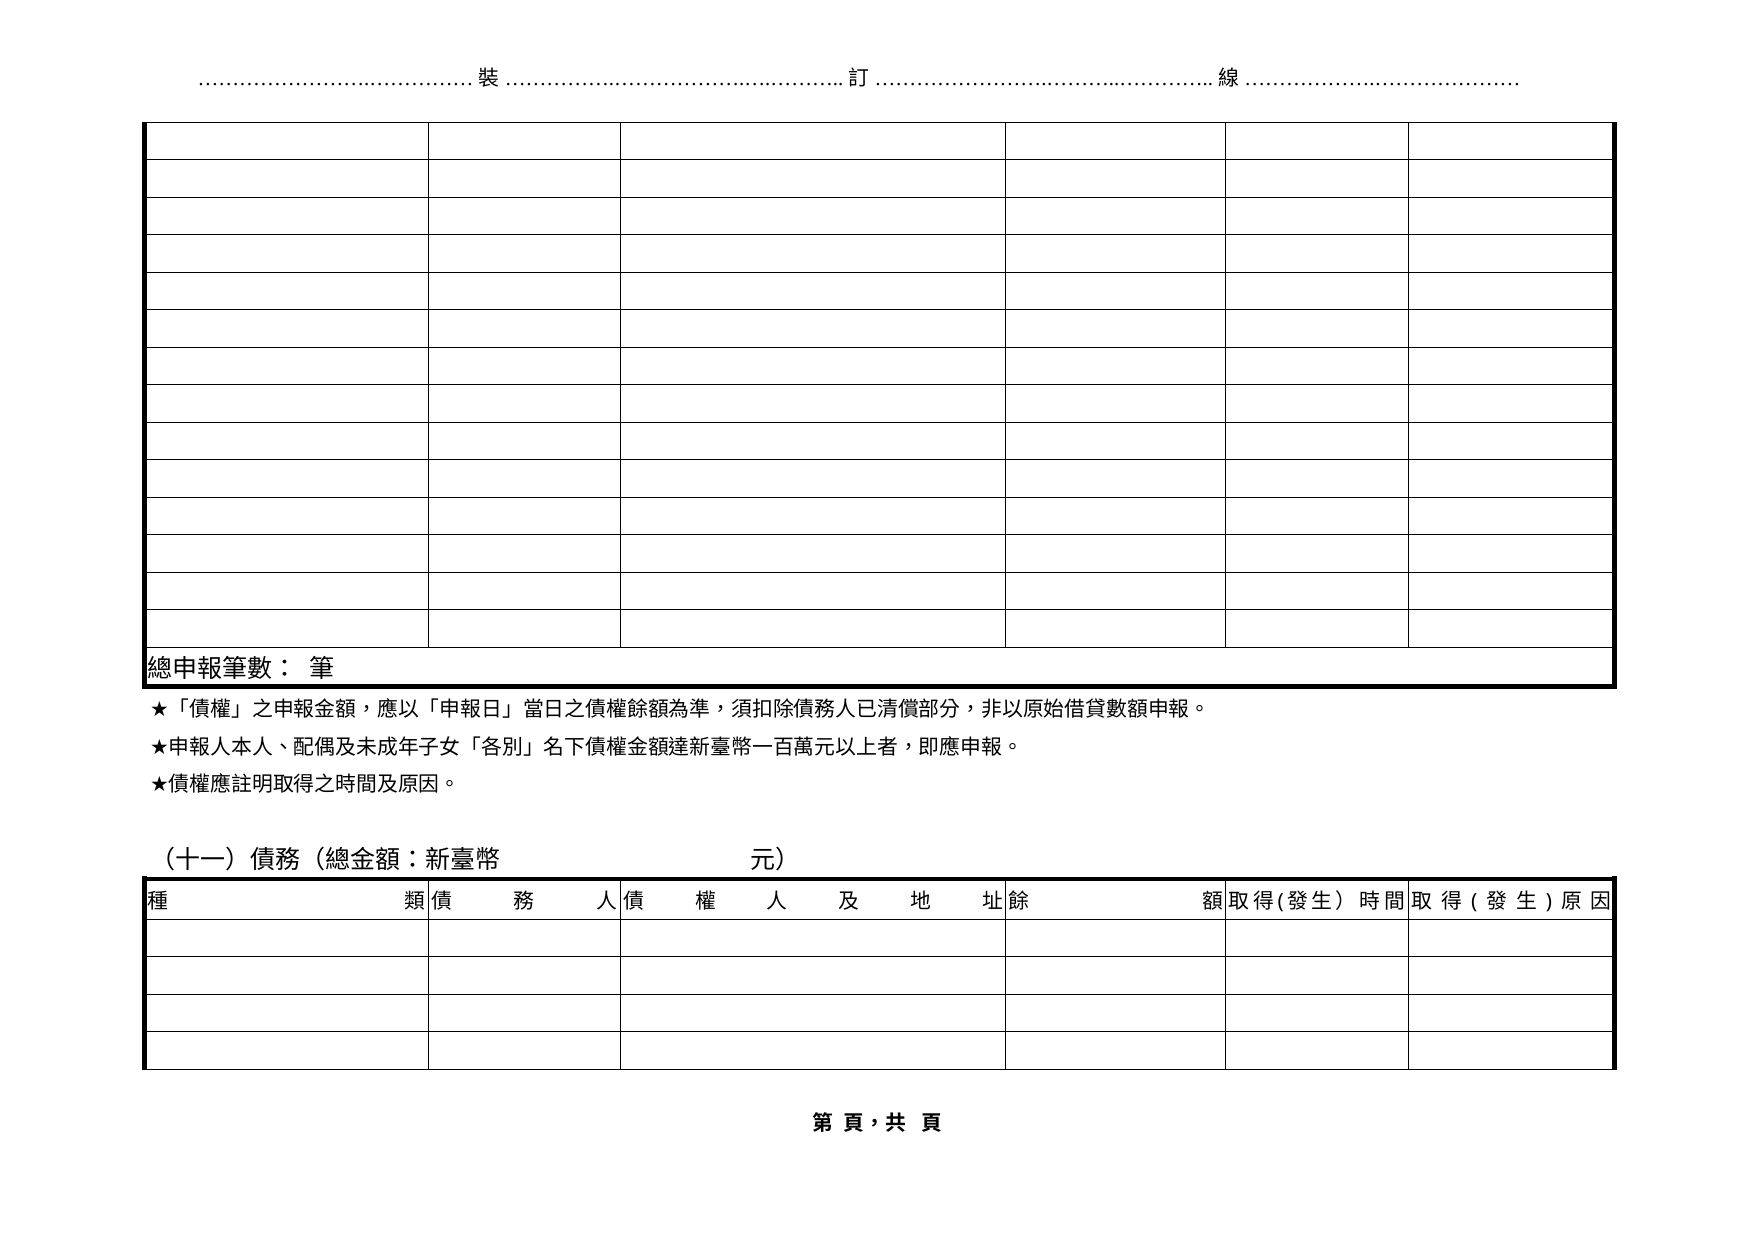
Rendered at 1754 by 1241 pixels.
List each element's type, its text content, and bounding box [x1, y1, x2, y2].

table_cell [429, 123, 620, 159]
table_cell [1006, 573, 1225, 609]
table_cell [1409, 1032, 1612, 1068]
table_cell [621, 460, 1005, 497]
table_cell [621, 498, 1005, 534]
table_cell [621, 198, 1005, 234]
table_cell [621, 995, 1005, 1031]
text ★申報人本人、配偶及未成年子女「各別」名下債權金額達新臺幣一百萬元以上者，即應申報。 [150, 726, 1604, 764]
table_cell [429, 348, 620, 384]
table_cell [1226, 957, 1408, 993]
table_cell [429, 273, 620, 309]
table_cell [1226, 573, 1408, 609]
table_cell [621, 385, 1005, 422]
table_cell [1409, 273, 1612, 309]
table_cell [1226, 198, 1408, 234]
table_cell [147, 198, 428, 234]
table_cell [621, 423, 1005, 459]
table_cell [1226, 123, 1408, 159]
table_cell [621, 1032, 1005, 1068]
table_cell [621, 535, 1005, 572]
table_cell [1006, 995, 1225, 1031]
table_cell [147, 995, 428, 1031]
table_cell [147, 273, 428, 309]
table_cell [1226, 273, 1408, 309]
table_cell [429, 920, 620, 956]
table_cell [621, 348, 1005, 384]
table_cell [429, 460, 620, 497]
table_cell [1409, 123, 1612, 159]
table_cell [1409, 348, 1612, 384]
table_cell [1006, 460, 1225, 497]
table_cell [1409, 573, 1612, 609]
table_cell [1409, 920, 1612, 956]
table_cell [147, 348, 428, 384]
table_cell [429, 235, 620, 272]
table_cell [1226, 460, 1408, 497]
table_cell [1226, 423, 1408, 459]
table_cell [147, 1032, 428, 1068]
table_cell [147, 610, 428, 647]
table_cell [429, 198, 620, 234]
table_cell [147, 123, 428, 159]
table_cell [1409, 460, 1612, 497]
table_cell [1226, 385, 1408, 422]
table_cell [1006, 235, 1225, 272]
table_cell [1226, 610, 1408, 647]
table_cell [1409, 198, 1612, 234]
table_cell [621, 273, 1005, 309]
table_cell [1409, 995, 1612, 1031]
table_header 債權人及地址 [621, 881, 1005, 918]
table_cell [1006, 160, 1225, 197]
table_cell [1226, 995, 1408, 1031]
table_cell [147, 957, 428, 993]
table_cell [1226, 920, 1408, 956]
table_cell [621, 957, 1005, 993]
table_cell [1226, 235, 1408, 272]
table_cell [1006, 348, 1225, 384]
table_cell [1006, 957, 1225, 993]
table_cell [147, 385, 428, 422]
table_cell [621, 123, 1005, 159]
table_cell [147, 535, 428, 572]
table_cell [1226, 348, 1408, 384]
table_cell [147, 920, 428, 956]
table_cell [429, 535, 620, 572]
table_cell [147, 235, 428, 272]
table_cell [147, 310, 428, 347]
table_cell [621, 310, 1005, 347]
table_cell [147, 460, 428, 497]
table_cell [1409, 235, 1612, 272]
table_cell [1006, 198, 1225, 234]
table_cell [1006, 610, 1225, 647]
table_cell [147, 423, 428, 459]
table_cell [1006, 423, 1225, 459]
table_cell [429, 310, 620, 347]
table_cell [429, 498, 620, 534]
table_cell [621, 920, 1005, 956]
table_cell [1409, 535, 1612, 572]
table_cell [1409, 610, 1612, 647]
table_cell [147, 498, 428, 534]
table_cell [621, 573, 1005, 609]
table_cell [1409, 310, 1612, 347]
table_cell [429, 160, 620, 197]
table_cell [1226, 1032, 1408, 1068]
table_cell [1006, 385, 1225, 422]
table_cell [621, 235, 1005, 272]
table_cell [1006, 535, 1225, 572]
table_cell [1006, 273, 1225, 309]
table_cell [1006, 1032, 1225, 1068]
text ★「債權」之申報金額，應以「申報日」當日之債權餘額為準，須扣除債務人已清償部分，非以原始借貸數額申報。 [150, 689, 1604, 726]
table_cell [621, 610, 1005, 647]
table_cell 總申報筆數： 筆 [147, 648, 1612, 684]
table_header 種類 [147, 881, 428, 918]
table_cell [621, 160, 1005, 197]
text （十一）債務（總金額：新臺幣 元） [150, 839, 1604, 876]
table_cell [429, 423, 620, 459]
table_cell [1226, 498, 1408, 534]
table_cell [147, 573, 428, 609]
table_header 餘額 [1006, 881, 1225, 918]
table_cell [1409, 957, 1612, 993]
table_cell [429, 610, 620, 647]
table_cell [1226, 535, 1408, 572]
table_cell [1006, 310, 1225, 347]
table_cell [429, 957, 620, 993]
table_cell [429, 995, 620, 1031]
table_header 債務人 [429, 881, 620, 918]
table_cell [147, 160, 428, 197]
table_cell [1409, 385, 1612, 422]
table_cell [1409, 498, 1612, 534]
table_cell [429, 1032, 620, 1068]
table_cell [429, 573, 620, 609]
table_cell [429, 385, 620, 422]
table_cell [1226, 160, 1408, 197]
table_cell [1006, 498, 1225, 534]
table_cell [1226, 310, 1408, 347]
table_header 取得(發生）時間 [1226, 881, 1408, 918]
table_cell [1409, 423, 1612, 459]
table_cell [1006, 920, 1225, 956]
text ★債權應註明取得之時間及原因。 [150, 764, 1604, 801]
table_cell [1409, 160, 1612, 197]
table_cell [1006, 123, 1225, 159]
table_header 取得(發生)原因 [1409, 881, 1612, 918]
